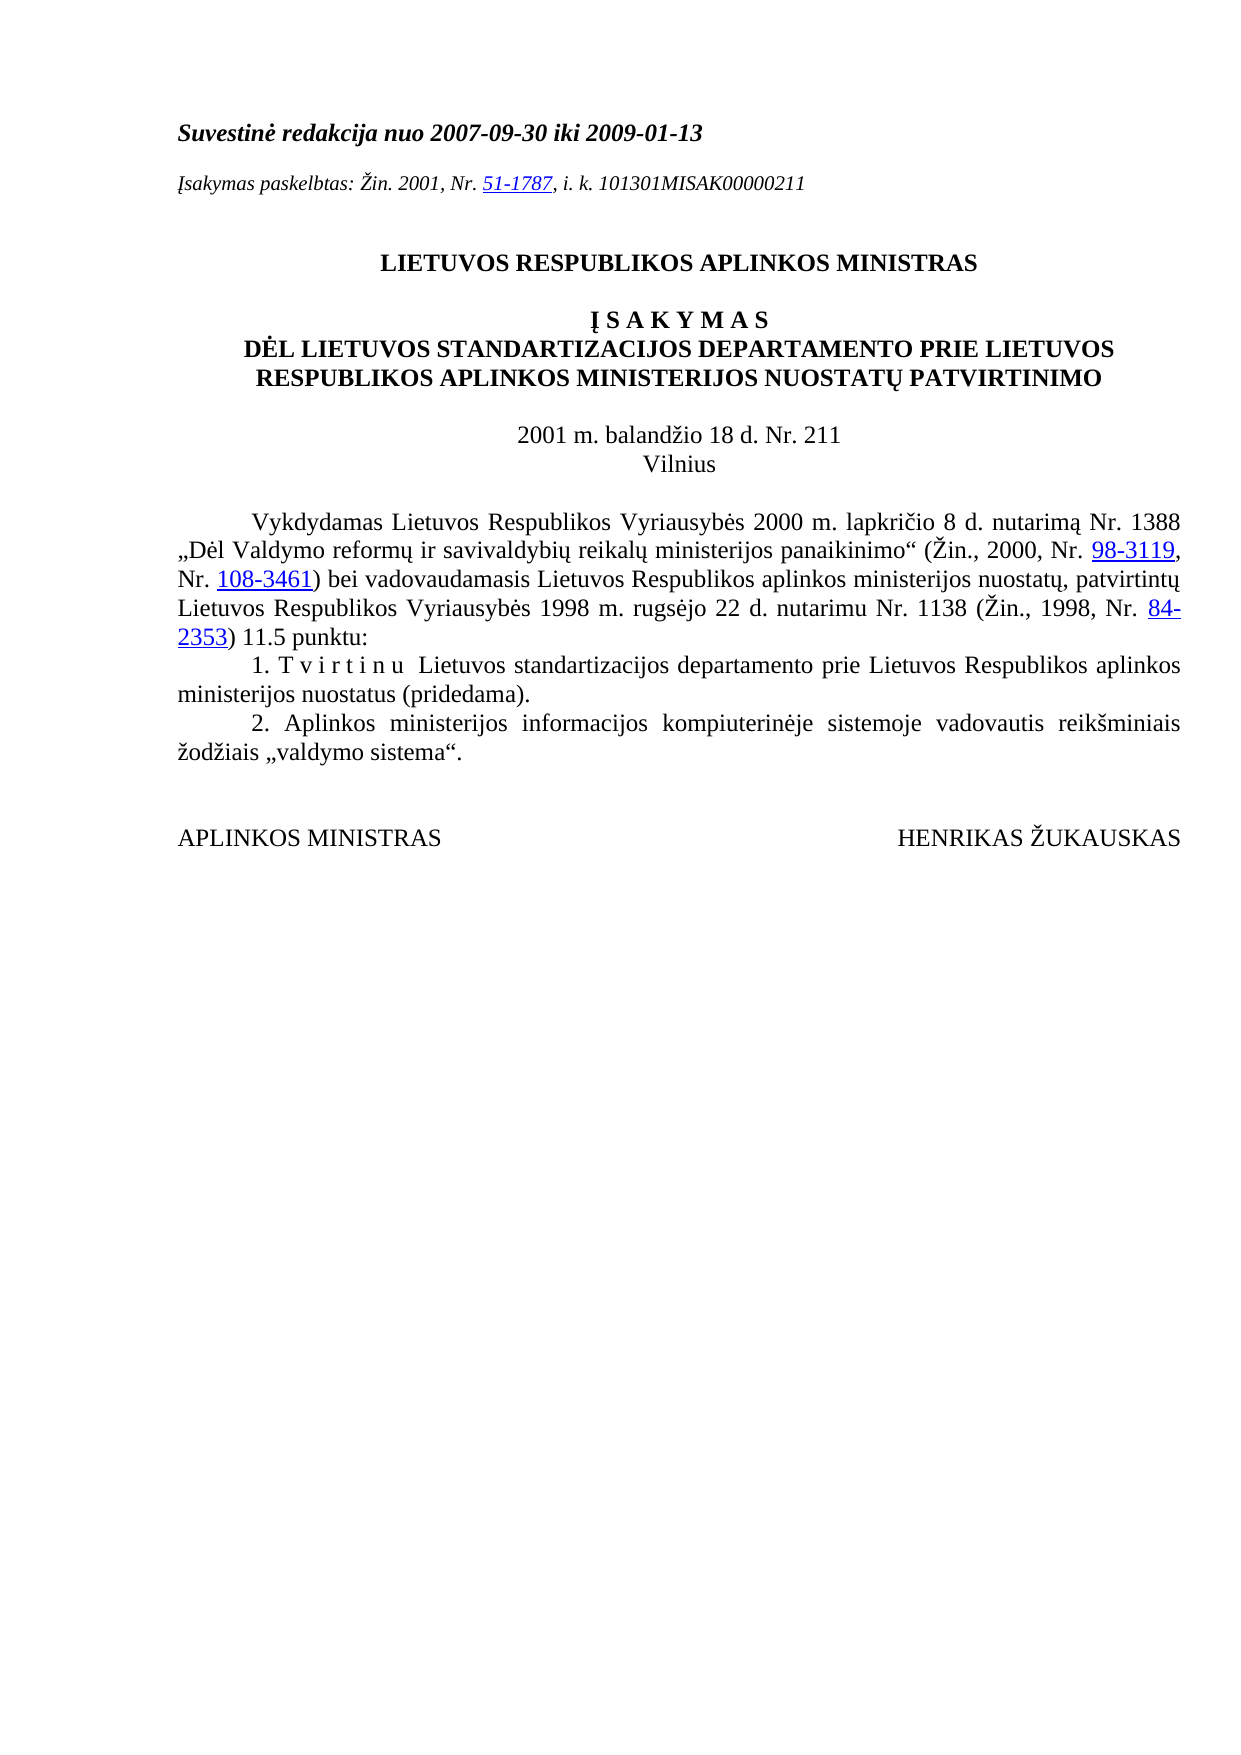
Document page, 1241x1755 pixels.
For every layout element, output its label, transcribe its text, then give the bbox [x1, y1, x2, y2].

text Į S A K Y M A S [177, 305, 1181, 334]
text Vilnius [177, 449, 1181, 478]
text APLINKOS MINISTRAS HENRIKAS ŽUKAUSKAS [177, 823, 1181, 852]
text 1. Tvirtinu Lietuvos standartizacijos departamento prie Lietuvos Respublikos aplinkos ministerijos nuostatus (pridedama). [177, 650, 1181, 708]
text Įsakymas paskelbtas: Žin. 2001, Nr. 51-1787, i. k. 101301MISAK00000211 [177, 171, 1181, 195]
text Suvestinė redakcija nuo 2007-09-30 iki 2009-01-13 [177, 118, 1181, 147]
text DĖL LIETUVOS STANDARTIZACIJOS DEPARTAMENTO PRIE LIETUVOS RESPUBLIKOS APLINKOS MINISTERIJOS NUOSTATŲ PATVIRTINIMO [177, 334, 1181, 392]
text LIETUVOS RESPUBLIKOS APLINKOS MINISTRAS [177, 248, 1181, 277]
text Vykdydamas Lietuvos Respublikos Vyriausybės 2000 m. lapkričio 8 d. nutarimą Nr. 1388 „Dėl Valdymo reformų ir savivaldybių reikalų ministerijos panaikinimo“ (Žin., 2000, Nr. 98-3119, Nr. 108-3461) bei vadovaudamasis Lietuvos Respublikos aplinkos ministerijos nuostatų, patvirtintų Lietuvos Respublikos Vyriausybės 1998 m. rugsėjo 22 d. nutarimu Nr. 1138 (Žin., 1998, Nr. 84-2353) 11.5 punktu: [177, 507, 1181, 650]
text 2001 m. balandžio 18 d. Nr. 211 [177, 420, 1181, 449]
text 2. Aplinkos ministerijos informacijos kompiuterinėje sistemoje vadovautis reikšminiais žodžiais „valdymo sistema“. [177, 708, 1181, 765]
